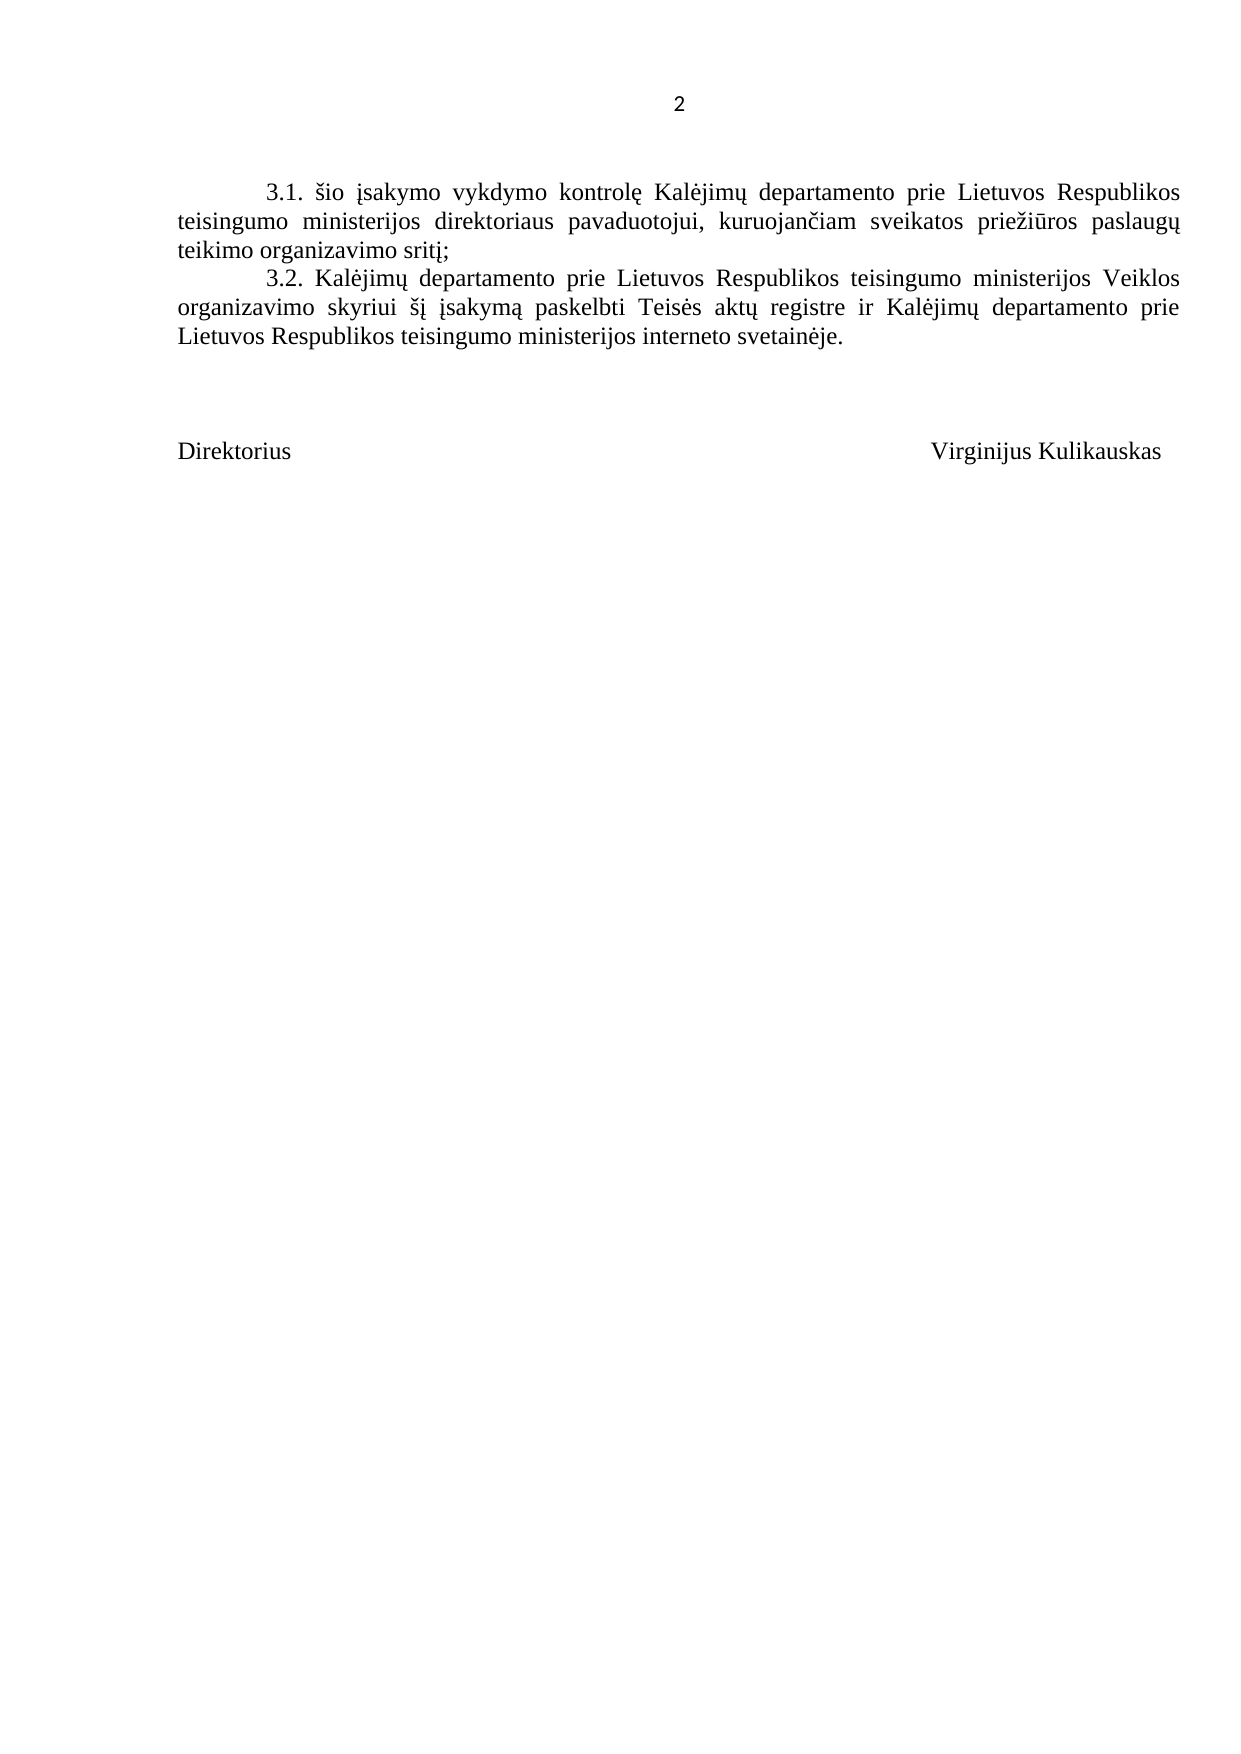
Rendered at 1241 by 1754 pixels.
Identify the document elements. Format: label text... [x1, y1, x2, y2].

text 3.2. Kalėjimų departamento prie Lietuvos Respublikos teisingumo ministerijos Veiklos organizavimo skyriui šį įsakymą paskelbti Teisės aktų registre ir Kalėjimų departamento prie Lietuvos Respublikos teisingumo ministerijos interneto svetainėje. [177, 263, 1181, 350]
text Direktorius Virginijus Kulikauskas [177, 436, 1181, 465]
text 3.1. šio įsakymo vykdymo kontrolę Kalėjimų departamento prie Lietuvos Respublikos teisingumo ministerijos direktoriaus pavaduotojui, kuruojančiam sveikatos priežiūros paslaugų teikimo organizavimo sritį; [177, 177, 1181, 263]
